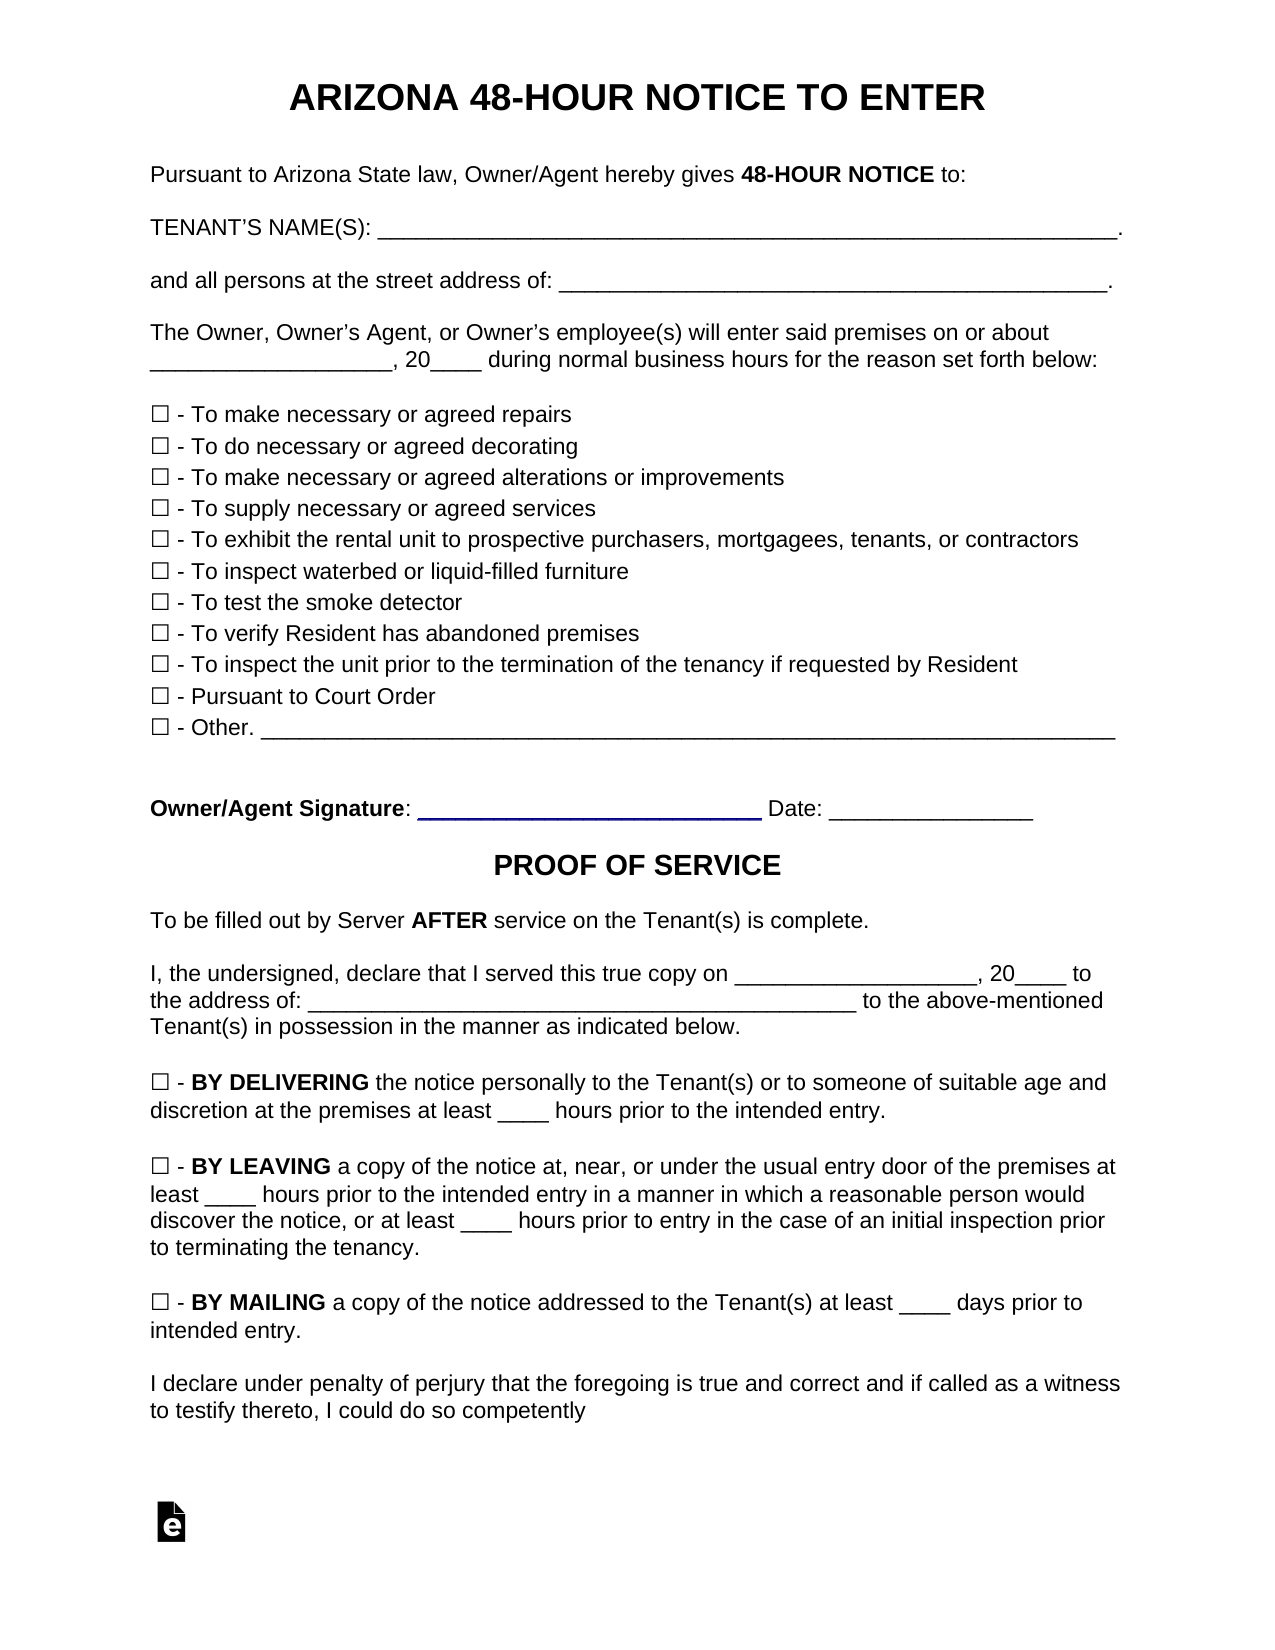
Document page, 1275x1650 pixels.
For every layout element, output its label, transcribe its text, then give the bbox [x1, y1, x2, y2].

text To be filled out by Server AFTER service on the Tenant(s) is complete. [150, 907, 1125, 934]
text ☐ - To inspect waterbed or liquid-filled furniture [150, 555, 1125, 586]
text ☐ - To supply necessary or agreed services [150, 492, 1125, 523]
text ☐ - Other. ___________________________________________________________________ [150, 711, 1125, 742]
text ☐ - BY LEAVING a copy of the notice at, near, or under the usual entry door of the premises at least ____ hours prior to the intended entry in a manner in which a reasonable person would discover the notice, or at least ____ hours prior to entry in the case of an initial inspection prior to terminating the tenancy. [150, 1149, 1125, 1260]
text PROOF OF SERVICE [150, 848, 1125, 881]
text ☐ - To inspect the unit prior to the termination of the tenancy if requested by Resident [150, 648, 1125, 680]
text ☐ - To test the smoke detector [150, 586, 1125, 617]
text ☐ - To make necessary or agreed alterations or improvements [150, 461, 1125, 492]
text ☐ - Pursuant to Court Order [150, 680, 1125, 711]
text The Owner, Owner’s Agent, or Owner’s employee(s) will enter said premises on or about ___________________, 20____ during normal business hours for the reason set forth below: [150, 319, 1125, 372]
text and all persons at the street address of: ___________________________________________. [150, 267, 1125, 293]
text ☐ - To make necessary or agreed repairs [150, 398, 1125, 430]
text ☐ - BY DELIVERING the notice personally to the Tenant(s) or to someone of suitable age and discretion at the premises at least ____ hours prior to the intended entry. [150, 1066, 1125, 1123]
text ☐ - To verify Resident has abandoned premises [150, 617, 1125, 648]
text ☐ - To exhibit the rental unit to prospective purchasers, mortgagees, tenants, or contractors [150, 523, 1125, 555]
text Owner/Agent Signature: ___________________________ Date: ________________ [150, 795, 1125, 821]
text Pursuant to Arizona State law, Owner/Agent hereby gives 48-HOUR NOTICE to: [150, 161, 1125, 188]
text ARIZONA 48-HOUR NOTICE TO ENTER [150, 75, 1125, 118]
text I, the undersigned, declare that I served this true copy on ___________________, 20____ to the address of: ___________________________________________ to the above-mentioned Tenant(s) in possession in the manner as indicated below. [150, 960, 1125, 1039]
text ☐ - BY MAILING a copy of the notice addressed to the Tenant(s) at least ____ days prior to intended entry. [150, 1286, 1125, 1344]
text ☐ - To do necessary or agreed decorating [150, 430, 1125, 461]
text I declare under penalty of perjury that the foregoing is true and correct and if called as a witness to testify thereto, I could do so competently [150, 1370, 1125, 1423]
text TENANT’S NAME(S): __________________________________________________________. [150, 214, 1125, 240]
